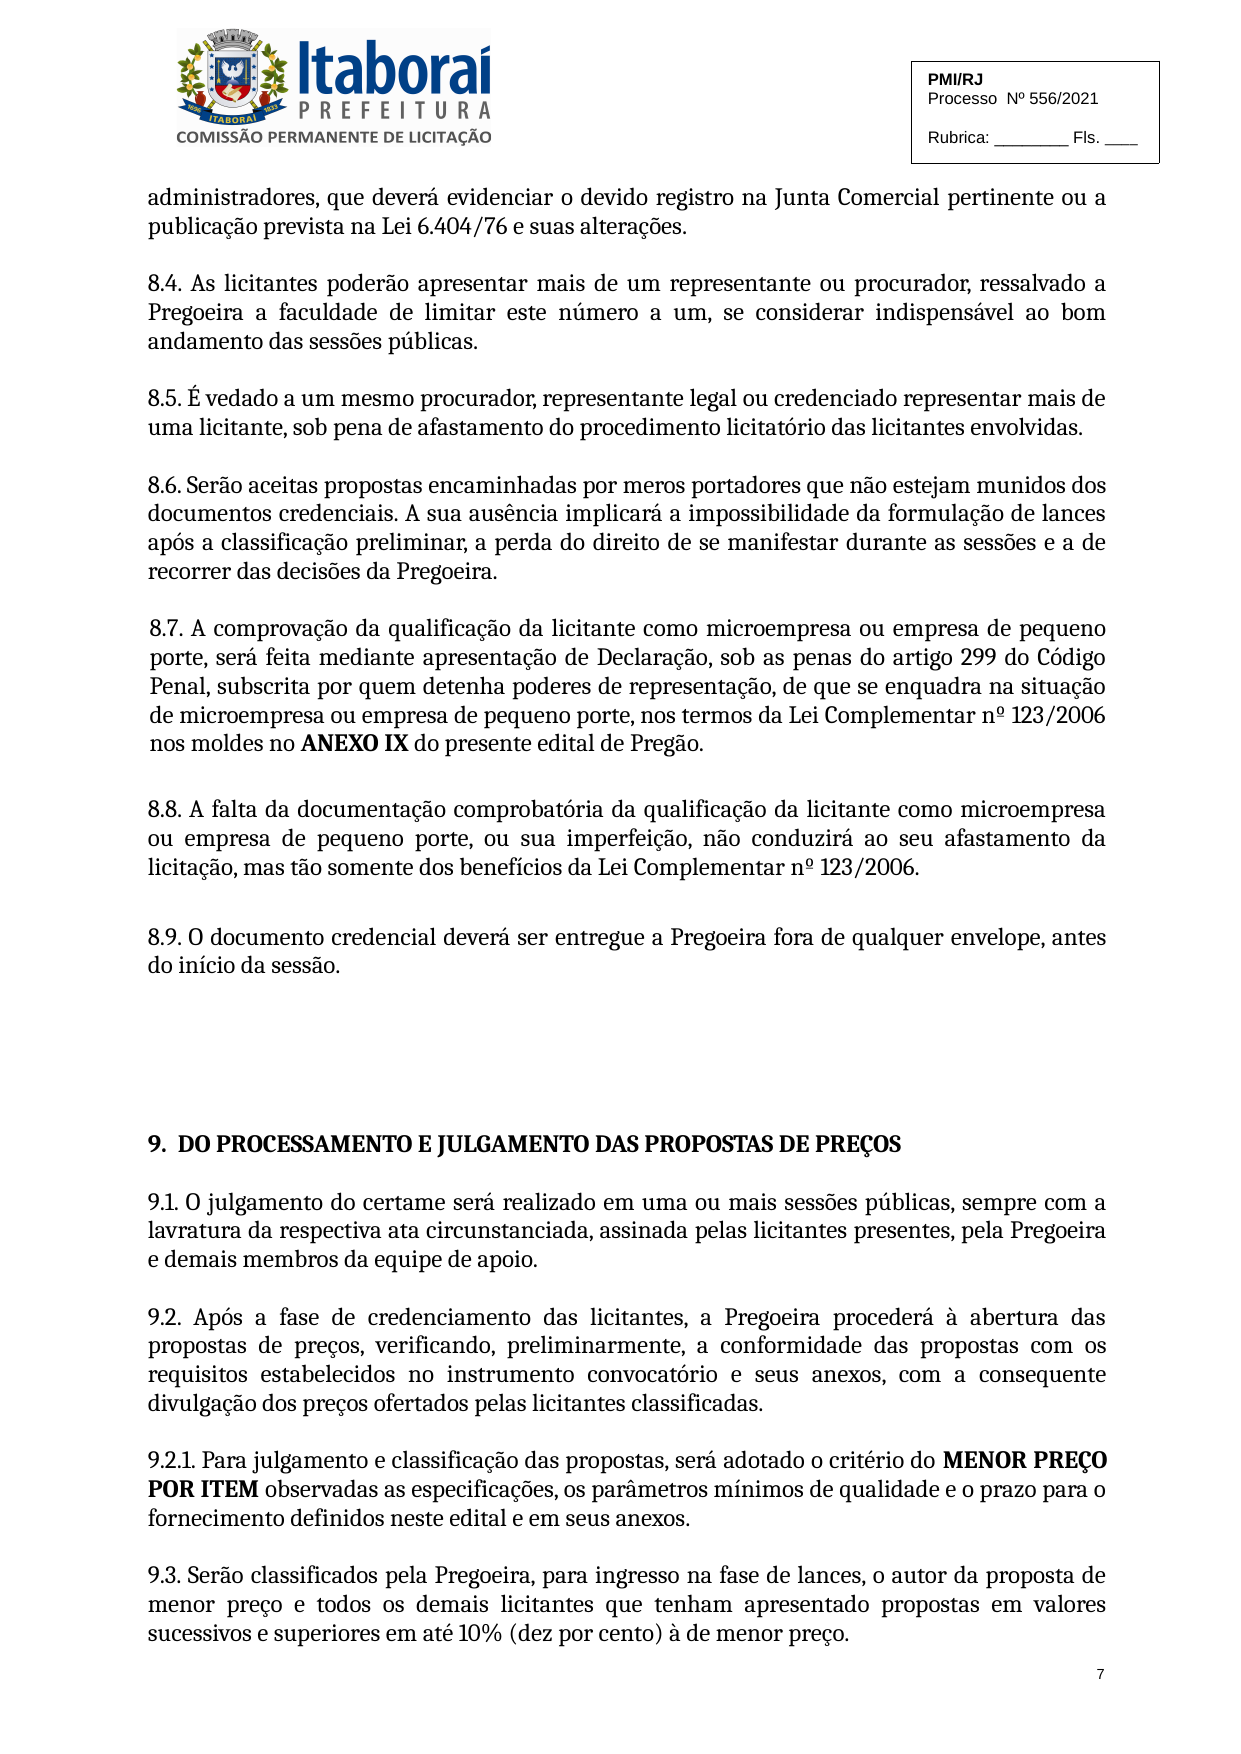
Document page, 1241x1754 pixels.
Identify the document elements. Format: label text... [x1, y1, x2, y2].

text 9.1. O julgamento do certame será realizado em uma ou mais sessões públicas, sempre com a lavratura da respectiva ata circunstanciada, assinada pelas licitantes presentes, pela Pregoeira e demais membros da equipe de apoio. [148, 1188, 1107, 1274]
text 8.6. Serão aceitas propostas encaminhadas por meros portadores que não estejam munidos dos documentos credenciais. A sua ausência implicará a impossibilidade da formulação de lances após a classificação preliminar, a perda do direito de se manifestar durante as sessões e a de recorrer das decisões da Pregoeira. [148, 471, 1107, 586]
text 8.7. A comprovação da qualificação da licitante como microempresa ou empresa de pequeno porte, será feita mediante apresentação de Declaração, sob as penas do artigo 299 do Código Penal, subscrita por quem detenha poderes de representação, de que se enquadra na situação de microempresa ou empresa de pequeno porte, nos termos da Lei Complementar nº 123/2006 nos moldes no ANEXO IX do presente edital de Pregão. [149, 614, 1107, 758]
text 9.3. Serão classificados pela Pregoeira, para ingresso na fase de lances, o autor da proposta de menor preço e todos os demais licitantes que tenham apresentado propostas em valores sucessivos e superiores em até 10% (dez por cento) à de menor preço. [148, 1561, 1107, 1648]
picture [176, 28, 492, 147]
text 8.8. A falta da documentação comprobatória da qualificação da licitante como microempresa ou empresa de pequeno porte, ou sua imperfeição, não conduzirá ao seu afastamento da licitação, mas tão somente dos benefícios da Lei Complementar nº 123/2006. [148, 795, 1107, 881]
text administradores, que deverá evidenciar o devido registro na Junta Comercial pertinente ou a publicação prevista na Lei 6.404/76 e suas alterações. [148, 183, 1107, 241]
text 9.2. Após a fase de credenciamento das licitantes, a Pregoeira procederá à abertura das propostas de preços, verificando, preliminarmente, a conformidade das propostas com os requisitos estabelecidos no instrumento convocatório e seus anexos, com a consequente divulgação dos preços ofertados pelas licitantes classificadas. [148, 1303, 1107, 1418]
text 8.4. As licitantes poderão apresentar mais de um representante ou procurador, ressalvado a Pregoeira a faculdade de limitar este número a um, se considerar indispensável ao bom andamento das sessões públicas. [148, 269, 1107, 356]
text 8.5. É vedado a um mesmo procurador, representante legal ou credenciado representar mais de uma licitante, sob pena de afastamento do procedimento licitatório das licitantes envolvidas. [148, 384, 1107, 442]
text 9. DO PROCESSAMENTO E JULGAMENTO DAS PROPOSTAS DE PREÇOS [148, 1130, 1107, 1159]
text 9.2.1. Para julgamento e classificação das propostas, será adotado o critério do MENOR PREÇO POR ITEM observadas as especificações, os parâmetros mínimos de qualidade e o prazo para o fornecimento definidos neste edital e em seus anexos. [148, 1446, 1107, 1533]
text 8.9. O documento credencial deverá ser entregue a Pregoeira fora de qualquer envelope, antes do início da sessão. [148, 923, 1107, 980]
